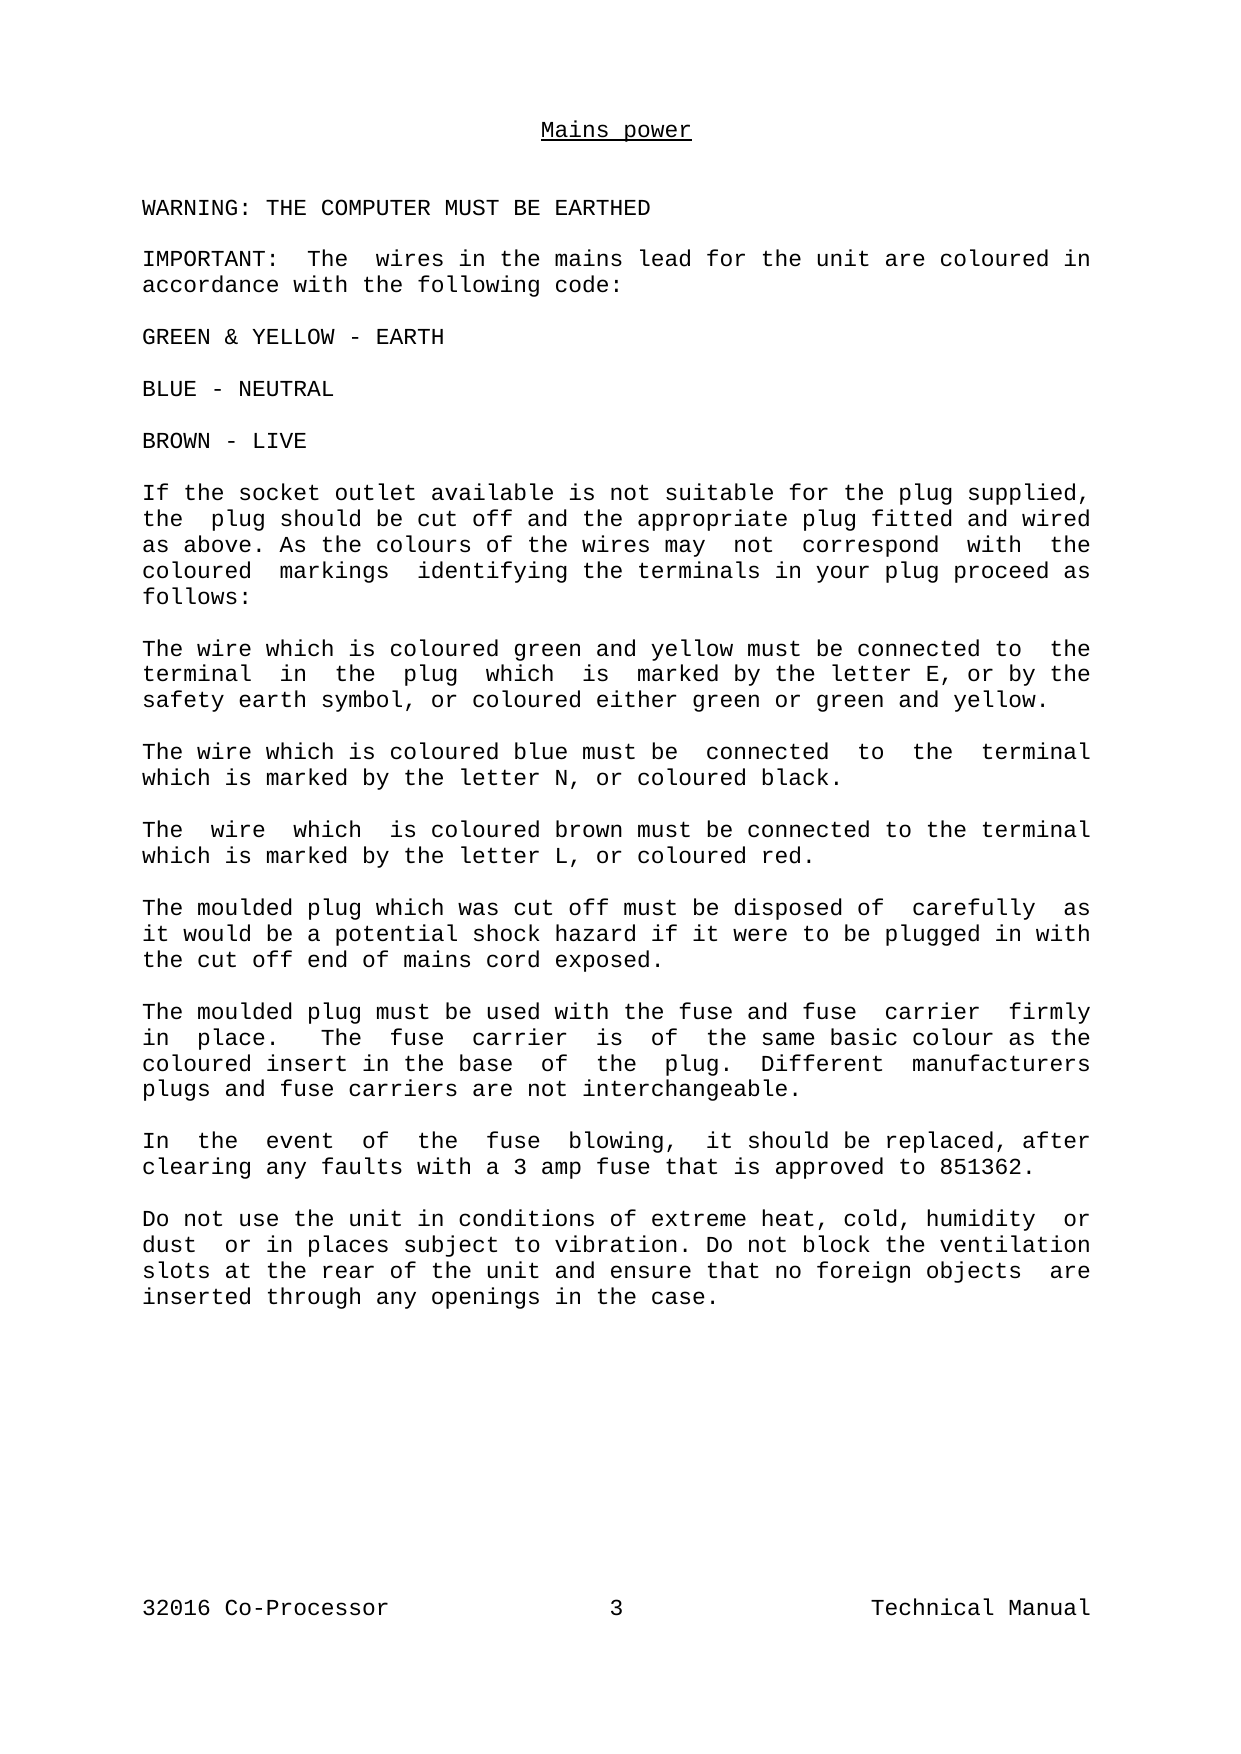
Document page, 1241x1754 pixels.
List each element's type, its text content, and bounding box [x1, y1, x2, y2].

text IMPORTANT: The wires in the mains lead for the unit are coloured in accordance with the following code: [142, 248, 1098, 300]
text WARNING: THE COMPUTER MUST BE EARTHED [142, 196, 1098, 222]
text BLUE - NEUTRAL [142, 377, 1098, 403]
text 32016 Co-Processor 3 Technical Manual [142, 1597, 1098, 1622]
text The moulded plug must be used with the fuse and fuse carrier firmly in place. The fuse carrier is of the same basic colour as the coloured insert in the base of the plug. Different manufacturers plugs and fuse carriers are not interchangeable. [142, 1000, 1098, 1104]
text If the socket outlet available is not suitable for the plug supplied, the plug should be cut off and the appropriate plug fitted and wired as above. As the colours of the wires may not correspond with the coloured markings identifying the terminals in your plug proceed as follows: [142, 481, 1098, 611]
text BROWN - LIVE [142, 429, 1098, 455]
text Mains power [142, 118, 1098, 144]
text In the event of the fuse blowing, it should be replaced, after clearing any faults with a 3 amp fuse that is approved to 851362. [142, 1130, 1098, 1182]
text The wire which is coloured brown must be connected to the terminal which is marked by the letter L, or coloured red. [142, 818, 1098, 870]
text The moulded plug which was cut off must be disposed of carefully as it would be a potential shock hazard if it were to be plugged in with the cut off end of mains cord exposed. [142, 896, 1098, 974]
text The wire which is coloured green and yellow must be connected to the terminal in the plug which is marked by the letter E, or by the safety earth symbol, or coloured either green or green and yellow. [142, 637, 1098, 715]
text GREEN & YELLOW - EARTH [142, 326, 1098, 352]
text Do not use the unit in conditions of extreme heat, cold, humidity or dust or in places subject to vibration. Do not block the ventilation slots at the rear of the unit and ensure that no foreign objects are inserted through any openings in the case. [142, 1207, 1098, 1311]
text The wire which is coloured blue must be connected to the terminal which is marked by the letter N, or coloured black. [142, 741, 1098, 792]
